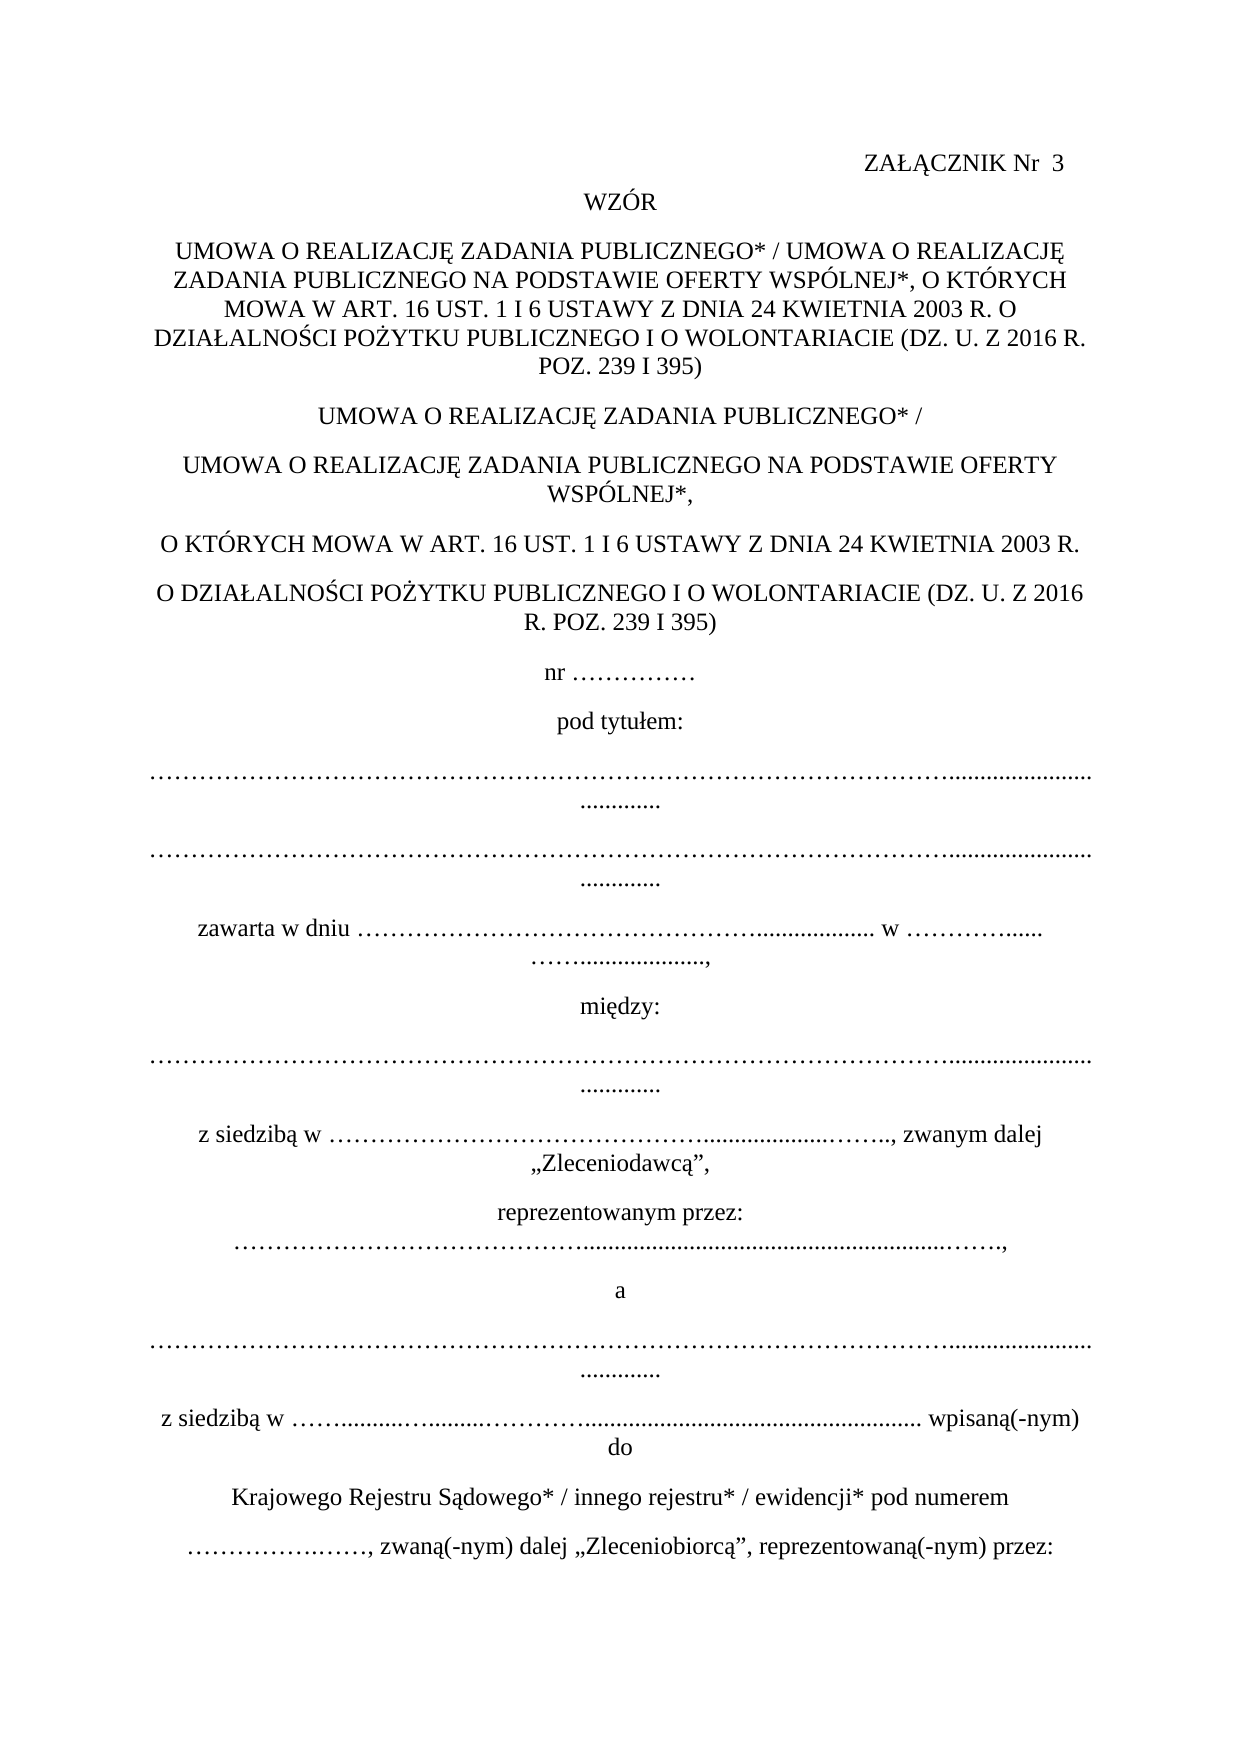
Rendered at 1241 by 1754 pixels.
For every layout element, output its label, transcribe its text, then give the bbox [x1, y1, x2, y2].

text Krajowego Rejestru Sądowego* / innego rejestru* / ewidencji* pod numerem [148, 1482, 1093, 1511]
text …………….……, zwaną(-nym) dalej „Zleceniobiorcą”, reprezentowaną(-nym) przez: [148, 1531, 1093, 1560]
text z siedzibą w ……..........….........…………...................................................... wpisaną(-nym) do [148, 1403, 1093, 1461]
text O DZIAŁALNOŚCI POŻYTKU PUBLICZNEGO I O WOLONTARIACIE (DZ. U. Z 2016 R. POZ. 239 I 395) [148, 578, 1093, 636]
text z siedzibą w ………………………………………....................…….., zwanym dalej „Zleceniodawcą”, [148, 1119, 1093, 1176]
text między: [148, 991, 1093, 1020]
text WZÓR [148, 187, 1093, 216]
text …………………………………………………………………………………….................................... [148, 1325, 1093, 1383]
text …………………………………………………………………………………….................................... [148, 834, 1093, 892]
text ZAŁĄCZNIK Nr 3 [148, 148, 1093, 176]
text UMOWA O REALIZACJĘ ZADANIA PUBLICZNEGO* / UMOWA O REALIZACJĘ ZADANIA PUBLICZNEGO NA PODSTAWIE OFERTY WSPÓLNEJ*, O KTÓRYCH MOWA W ART. 16 UST. 1 I 6 USTAWY Z DNIA 24 KWIETNIA 2003 R. O DZIAŁALNOŚCI POŻYTKU PUBLICZNEGO I O WOLONTARIACIE (DZ. U. Z 2016 R. POZ. 239 I 395) [148, 236, 1093, 380]
text O KTÓRYCH MOWA W ART. 16 UST. 1 I 6 USTAWY Z DNIA 24 KWIETNIA 2003 R. [148, 529, 1093, 558]
text nr …………… [148, 657, 1093, 686]
text UMOWA O REALIZACJĘ ZADANIA PUBLICZNEGO NA PODSTAWIE OFERTY WSPÓLNEJ*, [148, 451, 1093, 508]
text …………………………………………………………………………………….................................... [148, 1041, 1093, 1098]
text a [148, 1276, 1093, 1304]
text reprezentowanym przez: ……………………………………..........................................................……., [148, 1197, 1093, 1255]
text …………………………………………………………………………………….................................... [148, 756, 1093, 813]
text UMOWA O REALIZACJĘ ZADANIA PUBLICZNEGO* / [148, 401, 1093, 430]
text zawarta w dniu …………………………………………................... w …………......……...................., [148, 913, 1093, 970]
text pod tytułem: [148, 706, 1093, 735]
